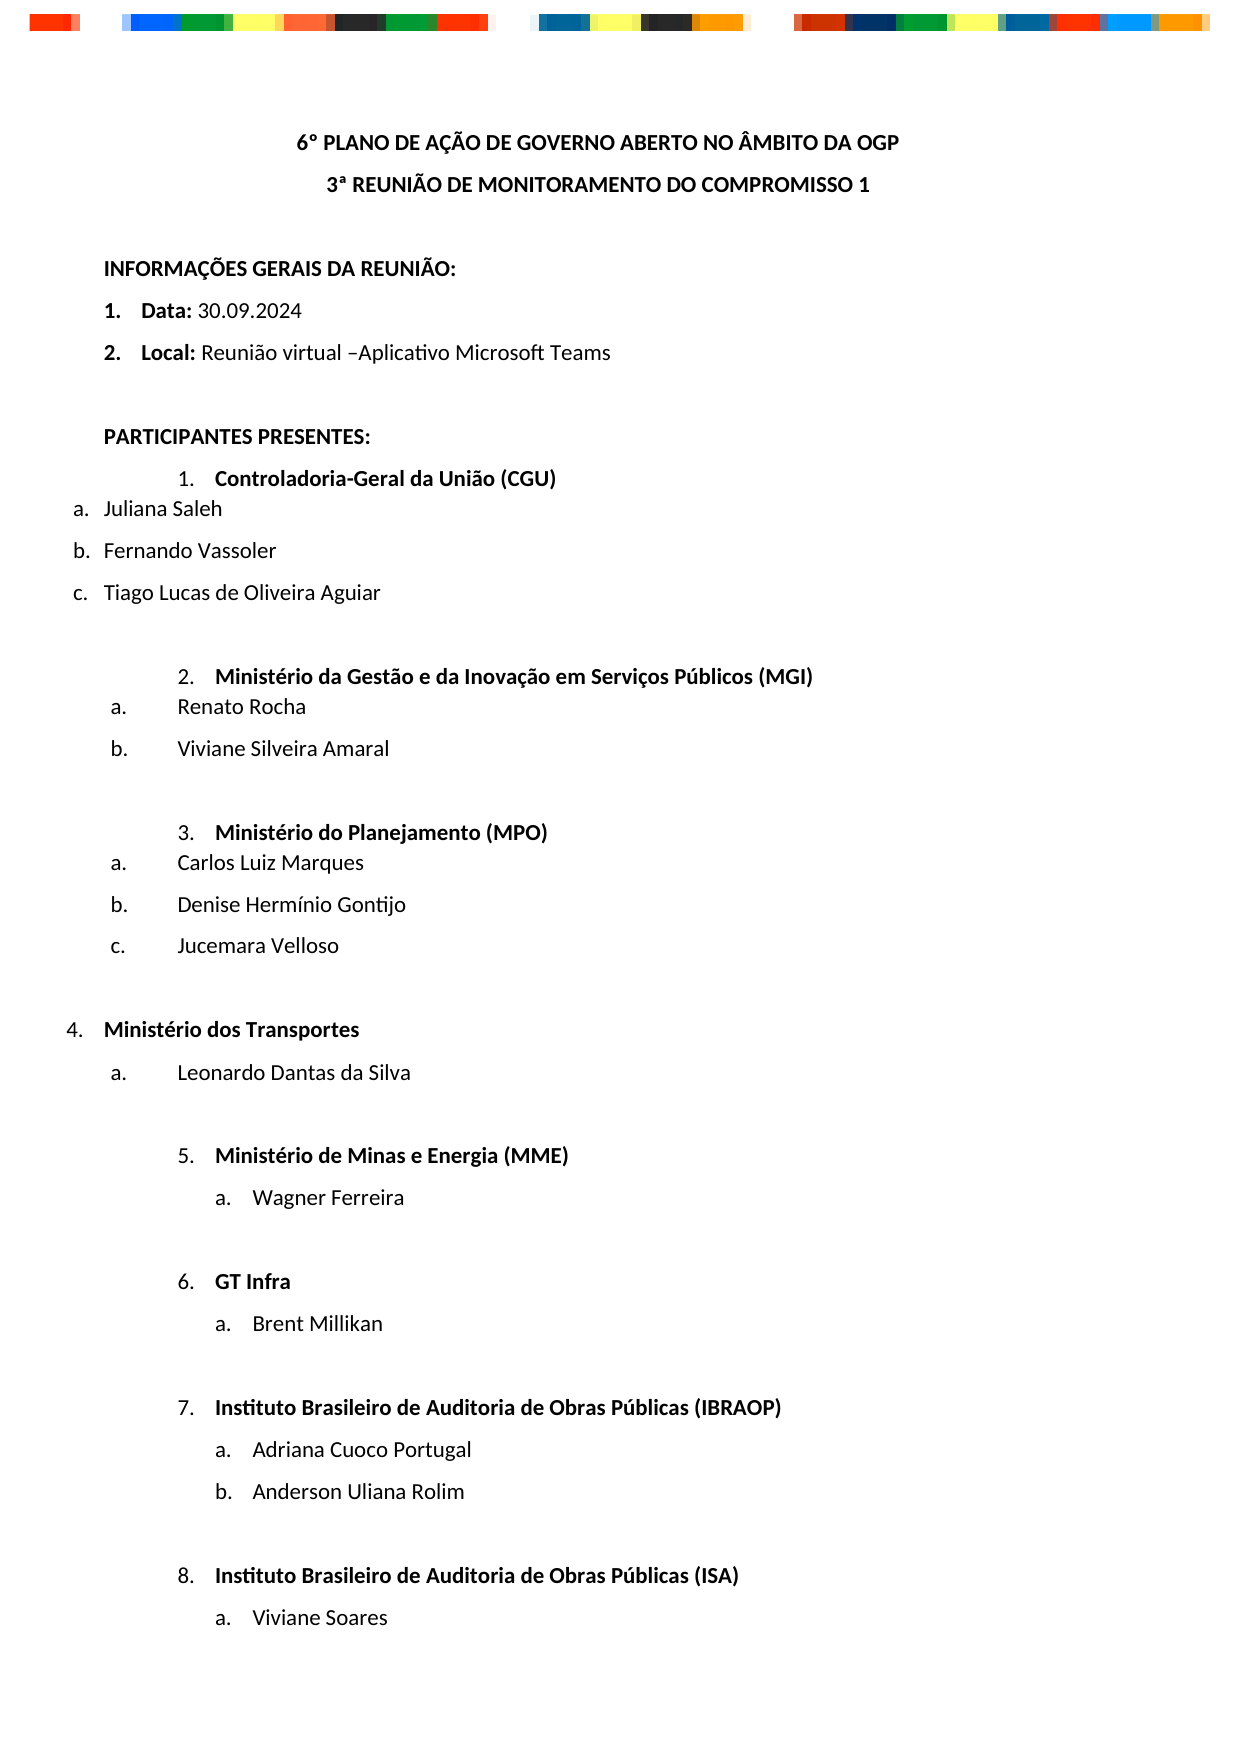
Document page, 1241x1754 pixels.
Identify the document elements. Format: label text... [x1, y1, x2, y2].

list Ministério da Gestão e da Inovação em Serviços Públicos (MGI) [177, 662, 1093, 690]
list Juliana Saleh [73, 494, 1093, 522]
list Carlos Luiz Marques [103, 848, 1093, 876]
list Viviane Soares [215, 1603, 1093, 1631]
list GT Infra [177, 1267, 1093, 1296]
list Ministério de Minas e Energia (MME) [177, 1142, 1093, 1169]
list Controladoria-Geral da União (CGU) [177, 464, 1093, 492]
list Adriana Cuoco Portugal [215, 1435, 1093, 1463]
list Tiago Lucas de Oliveira Aguiar [73, 578, 1093, 606]
list Brent Millikan [215, 1309, 1093, 1337]
list Fernando Vassoler [73, 536, 1093, 564]
list Data: 30.09.2024 [103, 296, 1093, 324]
list Renato Rocha [103, 692, 1093, 720]
text PARTICIPANTES PRESENTES: [103, 422, 1093, 450]
text 3ª REUNIÃO DE MONITORAMENTO DO COMPROMISSO 1 [103, 170, 1093, 198]
list Viviane Silveira Amaral [103, 734, 1093, 762]
list Instituto Brasileiro de Auditoria de Obras Públicas (ISA) [177, 1561, 1093, 1589]
text INFORMAÇÕES GERAIS DA REUNIÃO: [103, 254, 1093, 282]
list Leonardo Dantas da Silva [103, 1058, 1093, 1086]
list Local: Reunião virtual –Aplicativo Microsoft Teams [103, 338, 1093, 366]
list Anderson Uliana Rolim [215, 1477, 1093, 1505]
list Wagner Ferreira [215, 1183, 1093, 1212]
list Ministério do Planejamento (MPO) [177, 818, 1093, 846]
list Jucemara Velloso [103, 932, 1093, 960]
list Instituto Brasileiro de Auditoria de Obras Públicas (IBRAOP) [177, 1393, 1093, 1421]
text 6º PLANO DE AÇÃO DE GOVERNO ABERTO NO ÂMBITO DA OGP [103, 128, 1093, 156]
list Ministério dos Transportes [66, 1016, 1093, 1044]
list Denise Hermínio Gontijo [103, 890, 1093, 918]
